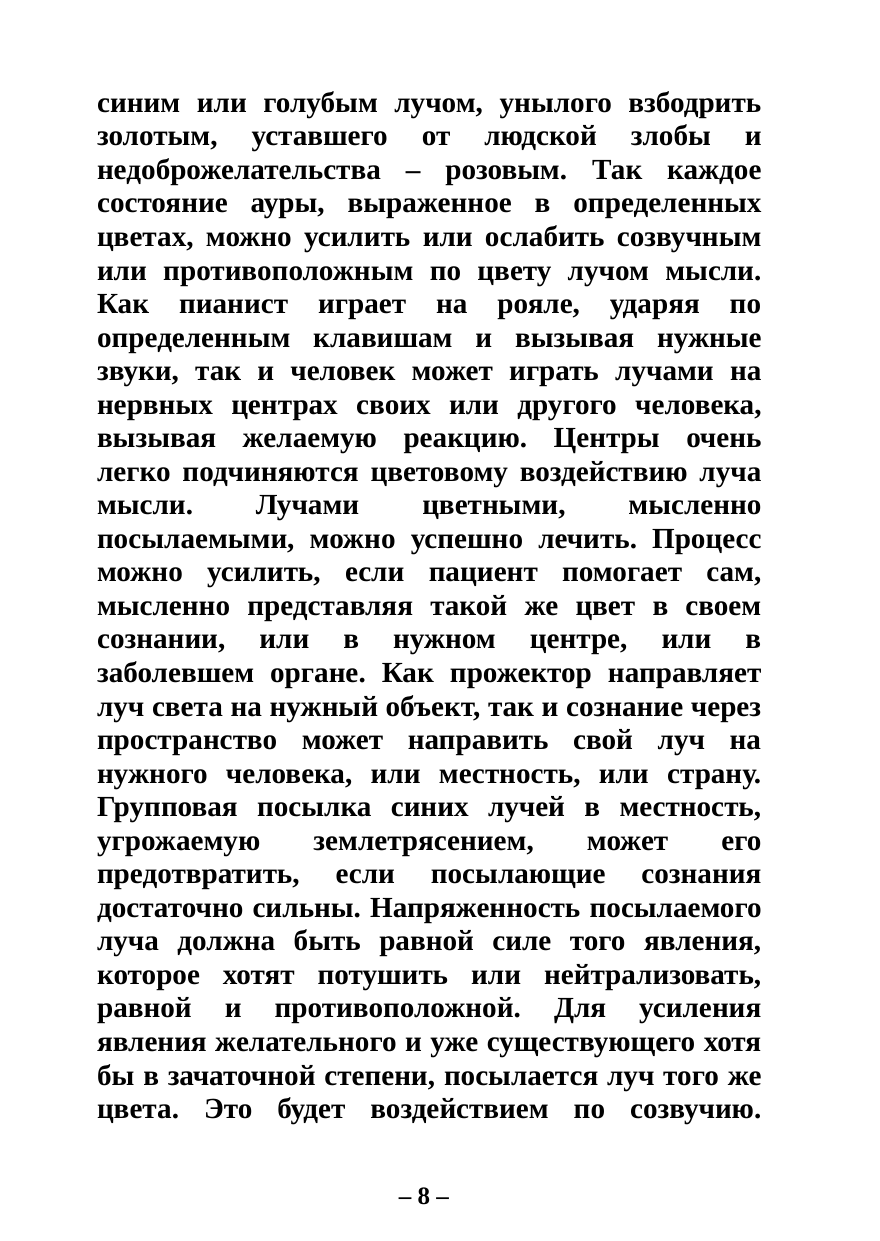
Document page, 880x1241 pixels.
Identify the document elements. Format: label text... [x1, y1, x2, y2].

text синим или голубым лучом, унылого взбодрить золотым, уставшего от людской злобы и недоброжелательства – розовым. Так каждое состояние ауры, выраженное в определенных цветах, можно усилить или ослабить созвучным или противоположным по цвету лучом мысли. Как пианист играет на рояле, ударяя по определенным клавишам и вызывая нужные звуки, так и человек может играть лучами на нервных центрах своих или другого человека, вызывая желаемую реакцию. Центры очень легко подчиняются цветовому воздействию луча мысли. Лучами цветными, мысленно посылаемыми, можно успешно лечить. Процесс можно усилить, если пациент помогает сам, мысленно представляя такой же цвет в своем сознании, или в нужном центре, или в заболевшем органе. Как прожектор направляет луч света на нужный объект, так и сознание через пространство может направить свой луч на нужного человека, или местность, или страну. Групповая посылка синих лучей в местность, угрожаемую землетрясением, может его предотвратить, если посылающие сознания достаточно сильны. Напряженность посылаемого луча должна быть равной силе того явления, которое хотят потушить или нейтрализовать, равной и противоположной. Для усиления явления желательного и уже существующего хотя бы в зачаточной степени, посылается луч того же цвета. Это будет воздействием по созвучию. [97, 85, 762, 1125]
